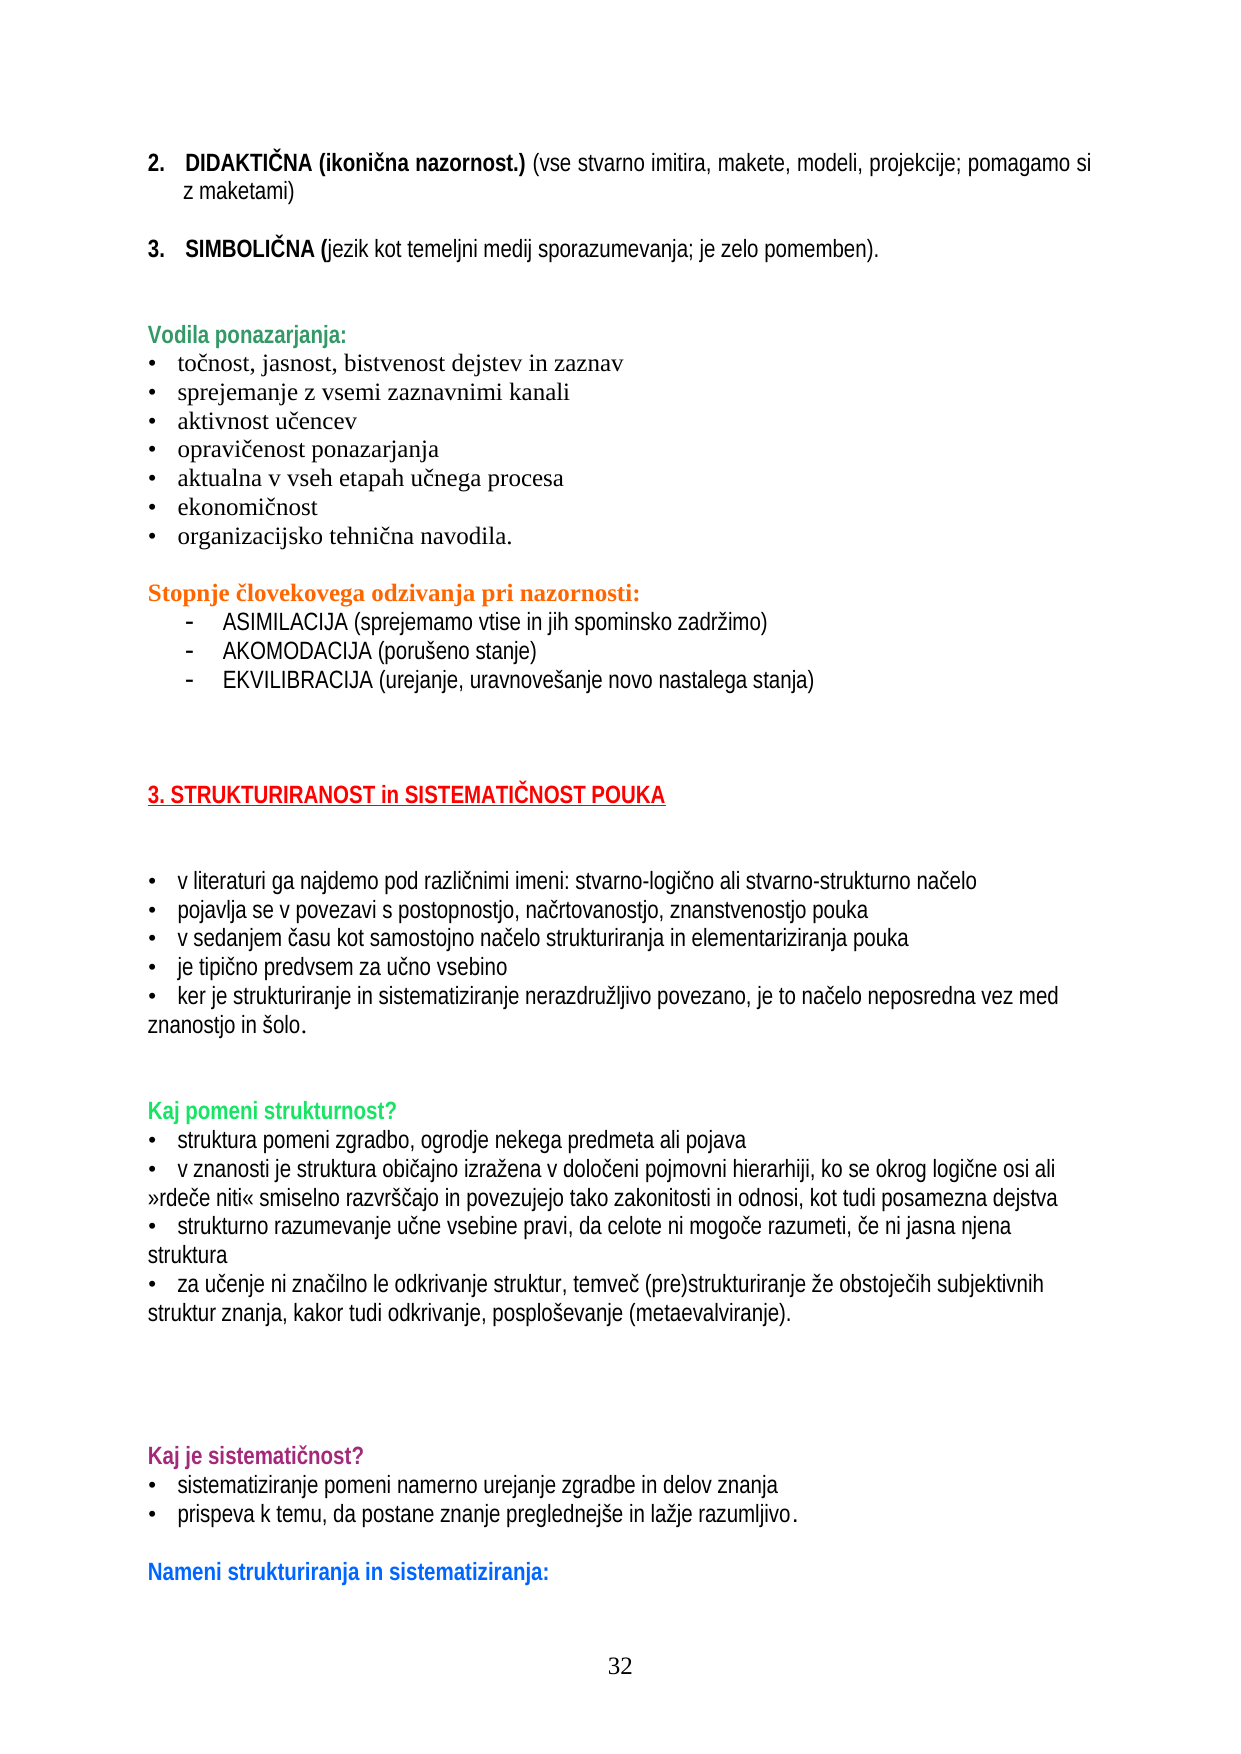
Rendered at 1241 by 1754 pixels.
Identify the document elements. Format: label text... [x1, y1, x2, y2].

list v znanosti je struktura običajno izražena v določeni pojmovni hierarhiji, ko se okrog logične osi ali »rdeče niti« smiselno razvrščajo in povezujejo tako zakonitosti in odnosi, kot tudi posamezna dejstva [148, 1154, 1092, 1211]
list opravičenost ponazarjanja [148, 434, 1092, 463]
list v literaturi ga najdemo pod različnimi imeni: stvarno-logično ali stvarno-strukturno načelo [148, 866, 1092, 894]
list struktura pomeni zgradbo, ogrodje nekega predmeta ali pojava [148, 1125, 1092, 1154]
list strukturno razumevanje učne vsebine pravi, da celote ni mogoče razumeti, če ni jasna njena struktura [148, 1211, 1092, 1269]
list ekonomičnost [148, 492, 1092, 521]
list ker je strukturiranje in sistematiziranje nerazdružljivo povezano, je to načelo neposredna vez med znanostjo in šolo. [148, 981, 1092, 1039]
list sistematiziranje pomeni namerno urejanje zgradbe in delov znanja [148, 1470, 1092, 1499]
list za učenje ni značilno le odkrivanje struktur, temveč (pre)strukturiranje že obstoječih subjektivnih struktur znanja, kakor tudi odkrivanje, posploševanje (metaevalviranje). [148, 1269, 1092, 1326]
list SIMBOLIČNA (jezik kot temeljni medij sporazumevanja; je zelo pomemben). [148, 234, 1092, 262]
list aktualna v vseh etapah učnega procesa [148, 463, 1092, 492]
list EKVILIBRACIJA (urejanje, uravnovešanje novo nastalega stanja) [185, 665, 1092, 694]
list prispeva k temu, da postane znanje preglednejše in lažje razumljivo. [148, 1499, 1092, 1528]
list je tipično predvsem za učno vsebino [148, 952, 1092, 981]
text Nameni strukturiranja in sistematiziranja: [148, 1556, 1092, 1585]
text Kaj je sistematičnost? [148, 1441, 1092, 1470]
text Vodila ponazarjanja: [148, 320, 1092, 348]
list aktivnost učencev [148, 406, 1092, 434]
text 3. STRUKTURIRANOST in SISTEMATIČNOST POUKA [148, 780, 1092, 808]
text Stopnje človekovega odzivanja pri nazornosti: [148, 578, 1092, 607]
list v sedanjem času kot samostojno načelo strukturiranja in elementariziranja pouka [148, 923, 1092, 952]
list pojavlja se v povezavi s postopnostjo, načrtovanostjo, znanstvenostjo pouka [148, 894, 1092, 923]
list organizacijsko tehnična navodila. [148, 521, 1092, 549]
list točnost, jasnost, bistvenost dejstev in zaznav [148, 348, 1092, 377]
text Kaj pomeni strukturnost? [148, 1096, 1092, 1125]
list DIDAKTIČNA (ikonična nazornost.) (vse stvarno imitira, makete, modeli, projekcije; pomagamo si z maketami) [148, 148, 1092, 205]
list AKOMODACIJA (porušeno stanje) [185, 636, 1092, 665]
list ASIMILACIJA (sprejemamo vtise in jih spominsko zadržimo) [185, 607, 1092, 636]
list sprejemanje z vsemi zaznavnimi kanali [148, 377, 1092, 406]
